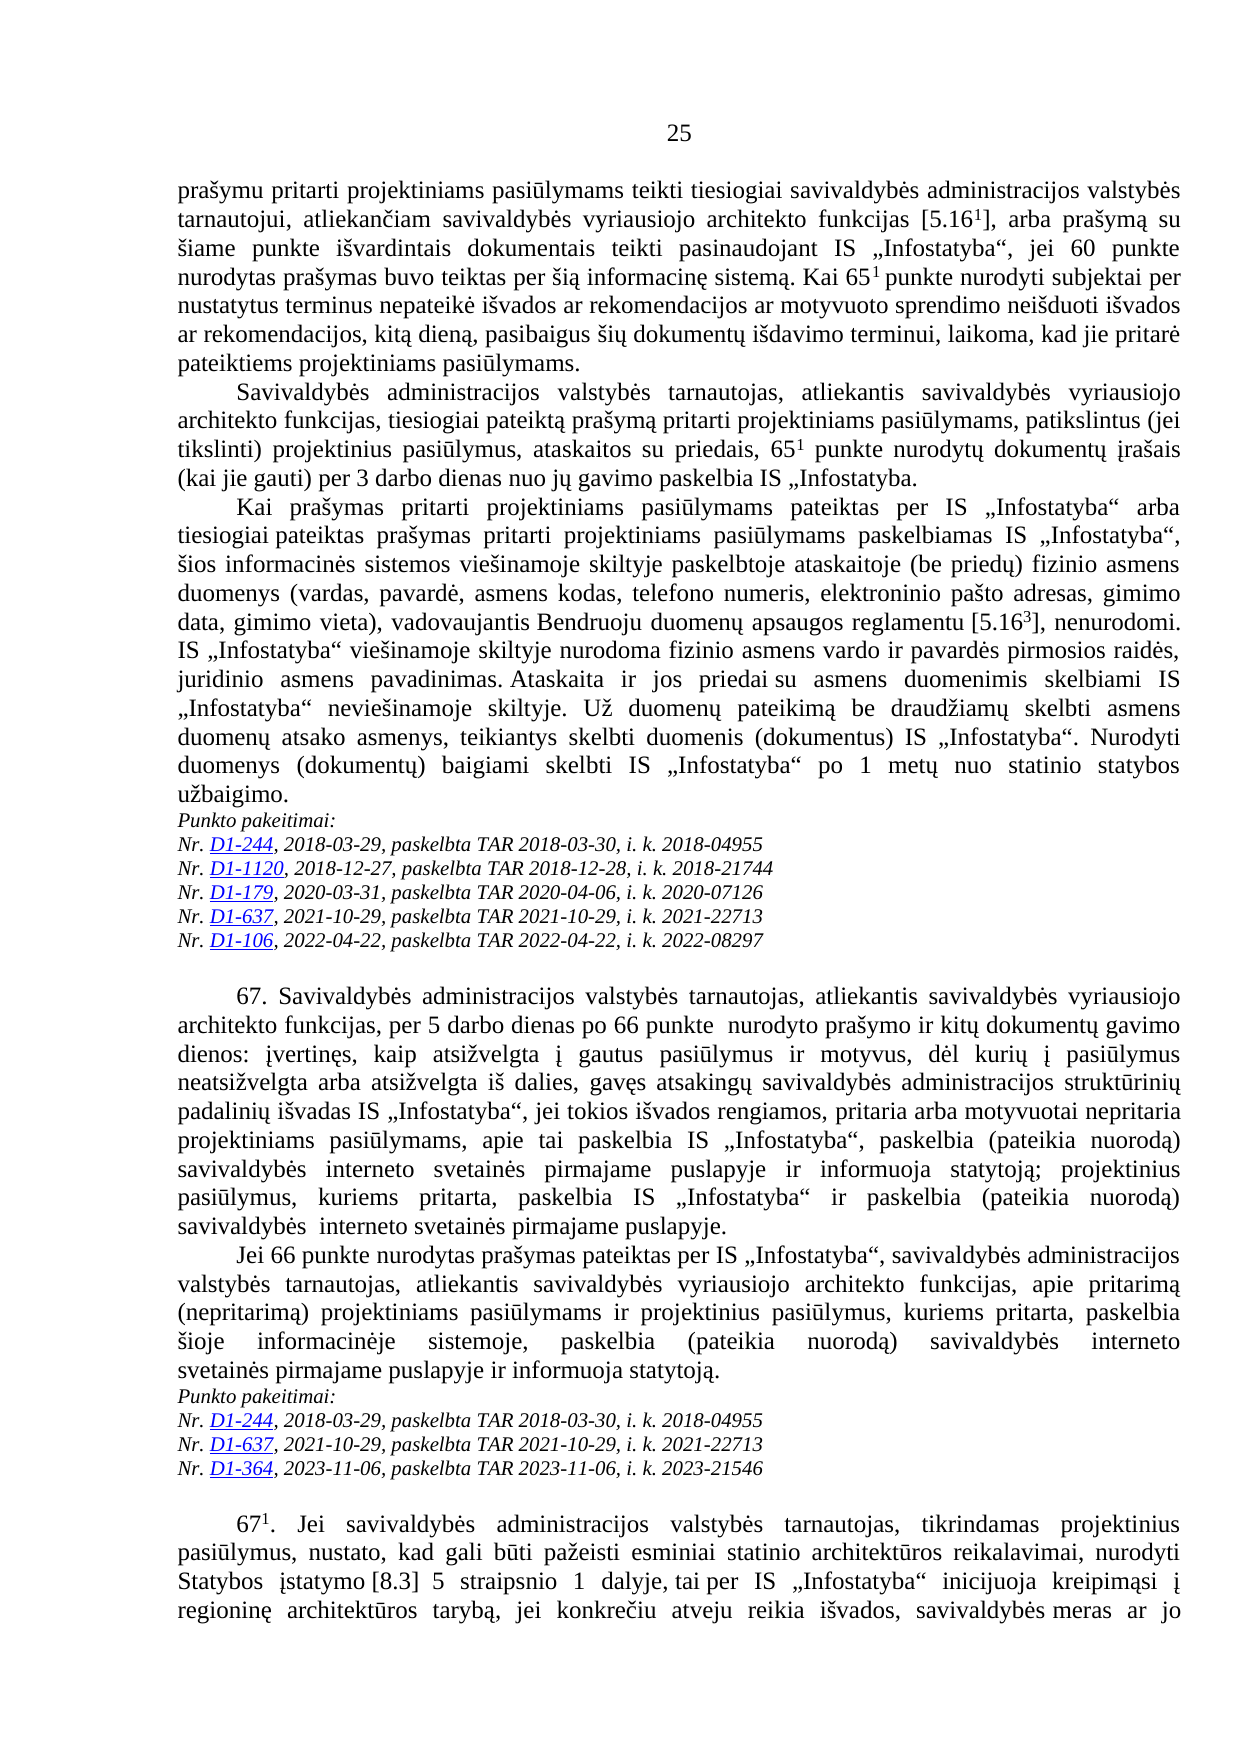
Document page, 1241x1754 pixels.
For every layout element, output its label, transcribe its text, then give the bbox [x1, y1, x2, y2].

text Nr. D1-179, 2020-03-31, paskelbta TAR 2020-04-06, i. k. 2020-07126 [177, 880, 1181, 904]
text 671. Jei savivaldybės administracijos valstybės tarnautojas, tikrindamas projektinius pasiūlymus, nustato, kad gali būti pažeisti esminiai statinio architektūros reikalavimai, nurodyti Statybos įstatymo [8.3] 5 straipsnio 1 dalyje, tai per IS „Infostatyba“ inicijuoja kreipimąsi į regioninę architektūros tarybą, jei konkrečiu atveju reikia išvados, savivaldybės meras ar jo [177, 1509, 1181, 1624]
text 67. Savivaldybės administracijos valstybės tarnautojas, atliekantis savivaldybės vyriausiojo architekto funkcijas, per 5 darbo dienas po 66 punkte nurodyto prašymo ir kitų dokumentų gavimo dienos: įvertinęs, kaip atsižvelgta į gautus pasiūlymus ir motyvus, dėl kurių į pasiūlymus neatsižvelgta arba atsižvelgta iš dalies, gavęs atsakingų savivaldybės administracijos struktūrinių padalinių išvadas IS „Infostatyba“, jei tokios išvados rengiamos, pritaria arba motyvuotai nepritaria projektiniams pasiūlymams, apie tai paskelbia IS „Infostatyba“, paskelbia (pateikia nuorodą) savivaldybės interneto svetainės pirmajame puslapyje ir informuoja statytoją; projektinius pasiūlymus, kuriems pritarta, paskelbia IS „Infostatyba“ ir paskelbia (pateikia nuorodą) savivaldybės interneto svetainės pirmajame puslapyje. [177, 981, 1181, 1240]
text Punkto pakeitimai: [177, 1384, 1181, 1408]
text Nr. D1-364, 2023-11-06, paskelbta TAR 2023-11-06, i. k. 2023-21546 [177, 1456, 1181, 1480]
text Punkto pakeitimai: [177, 808, 1181, 832]
text Kai prašymas pritarti projektiniams pasiūlymams pateiktas per IS „Infostatyba“ arba tiesiogiai pateiktas prašymas pritarti projektiniams pasiūlymams paskelbiamas IS „Infostatyba“, šios informacinės sistemos viešinamoje skiltyje paskelbtoje ataskaitoje (be priedų) fizinio asmens duomenys (vardas, pavardė, asmens kodas, telefono numeris, elektroninio pašto adresas, gimimo data, gimimo vieta), vadovaujantis Bendruoju duomenų apsaugos reglamentu [5.163], nenurodomi. IS „Infostatyba“ viešinamoje skiltyje nurodoma fizinio asmens vardo ir pavardės pirmosios raidės, juridinio asmens pavadinimas. Ataskaita ir jos priedai su asmens duomenimis skelbiami IS „Infostatyba“ neviešinamoje skiltyje. Už duomenų pateikimą be draudžiamų skelbti asmens duomenų atsako asmenys, teikiantys skelbti duomenis (dokumentus) IS „Infostatyba“. Nurodyti duomenys (dokumentų) baigiami skelbti IS „Infostatyba“ po 1 metų nuo statinio statybos užbaigimo. [177, 492, 1181, 808]
text Nr. D1-637, 2021-10-29, paskelbta TAR 2021-10-29, i. k. 2021-22713 [177, 904, 1181, 928]
text Savivaldybės administracijos valstybės tarnautojas, atliekantis savivaldybės vyriausiojo architekto funkcijas, tiesiogiai pateiktą prašymą pritarti projektiniams pasiūlymams, patikslintus (jei tikslinti) projektinius pasiūlymus, ataskaitos su priedais, 651 punkte nurodytų dokumentų įrašais (kai jie gauti) per 3 darbo dienas nuo jų gavimo paskelbia IS „Infostatyba. [177, 377, 1181, 492]
text prašymu pritarti projektiniams pasiūlymams teikti tiesiogiai savivaldybės administracijos valstybės tarnautojui, atliekančiam savivaldybės vyriausiojo architekto funkcijas [5.161], arba prašymą su šiame punkte išvardintais dokumentais teikti pasinaudojant IS „Infostatyba“, jei 60 punkte nurodytas prašymas buvo teiktas per šią informacinę sistemą. Kai 651 punkte nurodyti subjektai per nustatytus terminus nepateikė išvados ar rekomendacijos ar motyvuoto sprendimo neišduoti išvados ar rekomendacijos, kitą dieną, pasibaigus šių dokumentų išdavimo terminui, laikoma, kad jie pritarė pateiktiems projektiniams pasiūlymams. [177, 176, 1181, 377]
text Nr. D1-244, 2018-03-29, paskelbta TAR 2018-03-30, i. k. 2018-04955 [177, 832, 1181, 856]
text Jei 66 punkte nurodytas prašymas pateiktas per IS „Infostatyba“, savivaldybės administracijos valstybės tarnautojas, atliekantis savivaldybės vyriausiojo architekto funkcijas, apie pritarimą (nepritarimą) projektiniams pasiūlymams ir projektinius pasiūlymus, kuriems pritarta, paskelbia šioje informacinėje sistemoje, paskelbia (pateikia nuorodą) savivaldybės interneto svetainės pirmajame puslapyje ir informuoja statytoją. [177, 1240, 1181, 1384]
text Nr. D1-244, 2018-03-29, paskelbta TAR 2018-03-30, i. k. 2018-04955 [177, 1408, 1181, 1432]
text Nr. D1-106, 2022-04-22, paskelbta TAR 2022-04-22, i. k. 2022-08297 [177, 928, 1181, 952]
text Nr. D1-637, 2021-10-29, paskelbta TAR 2021-10-29, i. k. 2021-22713 [177, 1432, 1181, 1456]
text Nr. D1-1120, 2018-12-27, paskelbta TAR 2018-12-28, i. k. 2018-21744 [177, 856, 1181, 880]
